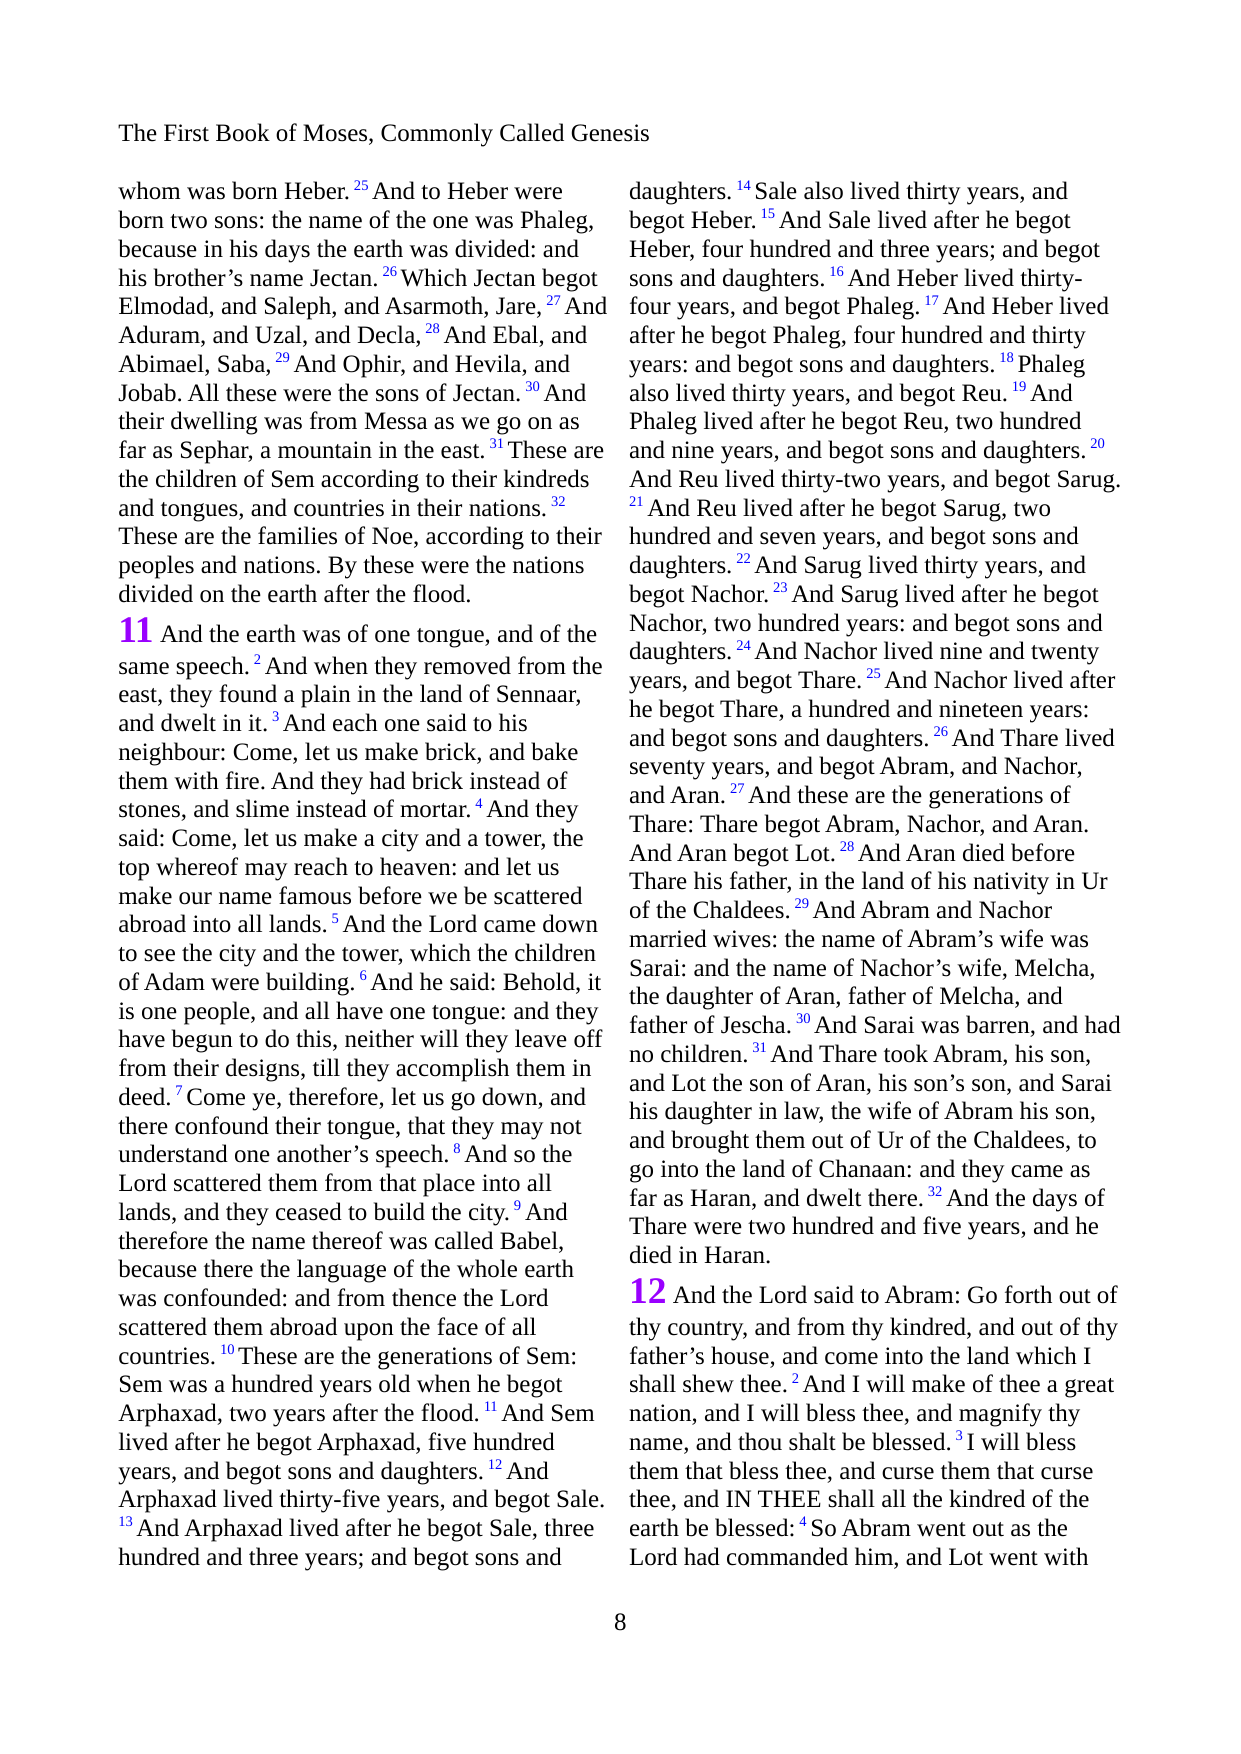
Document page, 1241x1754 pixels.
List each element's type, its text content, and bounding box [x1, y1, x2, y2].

text 12 And the Lord said to Abram: Go forth out of thy country, and from thy kindred, and out of thy father’s house, and come into the land which I shall shew thee. 2 And I will make of thee a great nation, and I will bless thee, and magnify thy name, and thou shalt be blessed. 3 I will bless them that bless thee, and curse them that curse thee, and IN THEE shall all the kindred of the earth be blessed: 4 So Abram went out as the Lord had commanded him, and Lot went with [629, 1269, 1122, 1571]
text whom was born Heber. 25 And to Heber were born two sons: the name of the one was Phaleg, because in his days the earth was divided: and his brother’s name Jectan. 26 Which Jectan begot Elmodad, and Saleph, and Asarmoth, Jare, 27 And Aduram, and Uzal, and Decla, 28 And Ebal, and Abimael, Saba, 29 And Ophir, and Hevila, and Jobab. All these were the sons of Jectan. 30 And their dwelling was from Messa as we go on as far as Sephar, a mountain in the east. 31 These are the children of Sem according to their kindreds and tongues, and countries in their nations. 32 These are the families of Noe, according to their peoples and nations. By these were the nations divided on the earth after the flood. [118, 176, 611, 608]
text daughters. 14 Sale also lived thirty years, and begot Heber. 15 And Sale lived after he begot Heber, four hundred and three years; and begot sons and daughters. 16 And Heber lived thirty-four years, and begot Phaleg. 17 And Heber lived after he begot Phaleg, four hundred and thirty years: and begot sons and daughters. 18 Phaleg also lived thirty years, and begot Reu. 19 And Phaleg lived after he begot Reu, two hundred and nine years, and begot sons and daughters. 20 And Reu lived thirty-two years, and begot Sarug. 21 And Reu lived after he begot Sarug, two hundred and seven years, and begot sons and daughters. 22 And Sarug lived thirty years, and begot Nachor. 23 And Sarug lived after he begot Nachor, two hundred years: and begot sons and daughters. 24 And Nachor lived nine and twenty years, and begot Thare. 25 And Nachor lived after he begot Thare, a hundred and nineteen years: and begot sons and daughters. 26 And Thare lived seventy years, and begot Abram, and Nachor, and Aran. 27 And these are the generations of Thare: Thare begot Abram, Nachor, and Aran. And Aran begot Lot. 28 And Aran died before Thare his father, in the land of his nativity in Ur of the Chaldees. 29 And Abram and Nachor married wives: the name of Abram’s wife was Sarai: and the name of Nachor’s wife, Melcha, the daughter of Aran, father of Melcha, and father of Jescha. 30 And Sarai was barren, and had no children. 31 And Thare took Abram, his son, and Lot the son of Aran, his son’s son, and Sarai his daughter in law, the wife of Abram his son, and brought them out of Ur of the Chaldees, to go into the land of Chanaan: and they came as far as Haran, and dwelt there. 32 And the days of Thare were two hundred and five years, and he died in Haran. [629, 176, 1122, 1269]
text 11 And the earth was of one tongue, and of the same speech. 2 And when they removed from the east, they found a plain in the land of Sennaar, and dwelt in it. 3 And each one said to his neighbour: Come, let us make brick, and bake them with fire. And they had brick instead of stones, and slime instead of mortar. 4 And they said: Come, let us make a city and a tower, the top whereof may reach to heaven: and let us make our name famous before we be scattered abroad into all lands. 5 And the Lord came down to see the city and the tower, which the children of Adam were building. 6 And he said: Behold, it is one people, and all have one tongue: and they have begun to do this, neither will they leave off from their designs, till they accomplish them in deed. 7 Come ye, therefore, let us go down, and there confound their tongue, that they may not understand one another’s speech. 8 And so the Lord scattered them from that place into all lands, and they ceased to build the city. 9 And therefore the name thereof was called Babel, because there the language of the whole earth was confounded: and from thence the Lord scattered them abroad upon the face of all countries. 10 These are the generations of Sem: Sem was a hundred years old when he begot Arphaxad, two years after the flood. 11 And Sem lived after he begot Arphaxad, five hundred years, and begot sons and daughters. 12 And Arphaxad lived thirty-five years, and begot Sale. 13 And Arphaxad lived after he begot Sale, three hundred and three years; and begot sons and [118, 608, 611, 1571]
